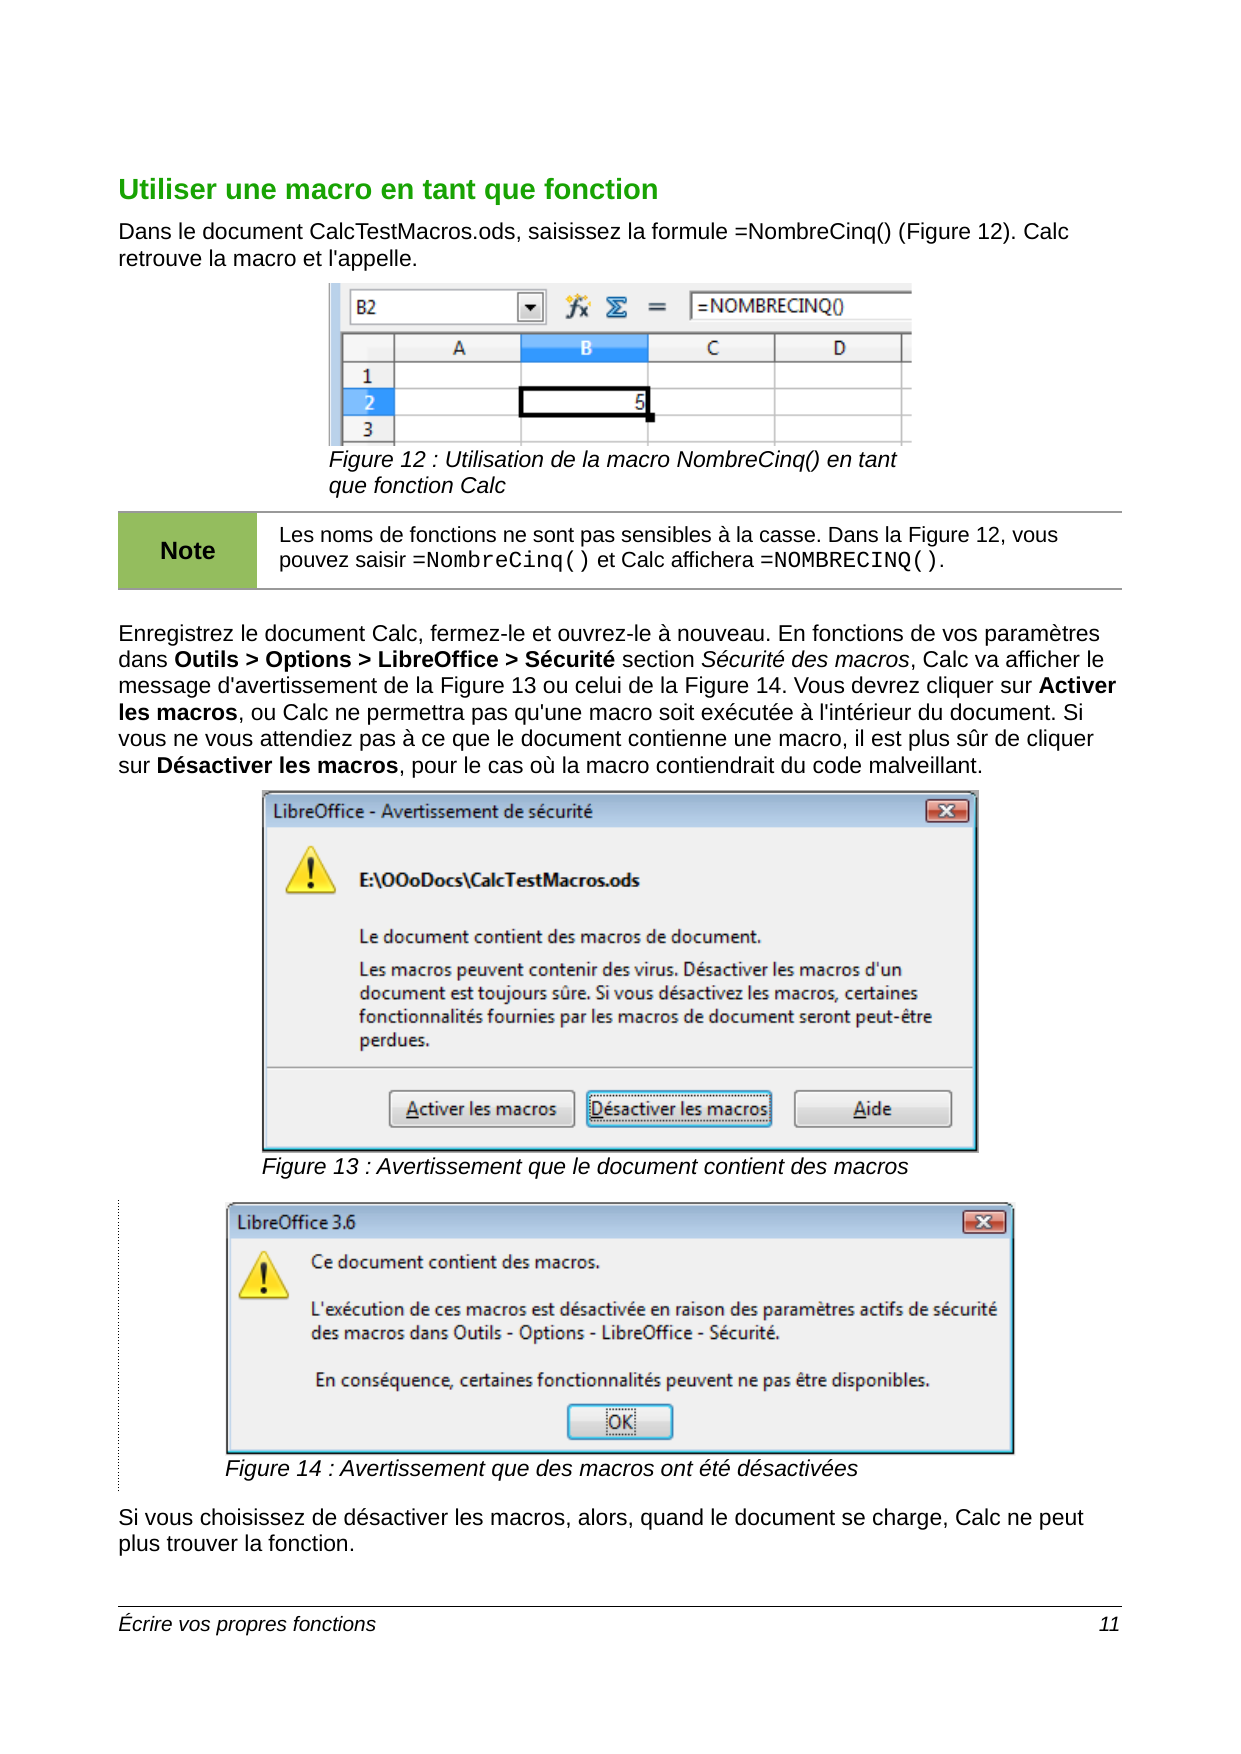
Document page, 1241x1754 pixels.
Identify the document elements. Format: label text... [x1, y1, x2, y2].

text Figure 14 : Avertissement que des macros ont été désactivées [225, 1456, 1016, 1481]
picture [225, 1202, 1016, 1456]
table_header Les noms de fonctions ne sont pas sensibles à la casse. Dans la Figure 12, vous pouvez saisir =NombreCinq() et Calc affichera =NOMBRECINQ(). [258, 513, 1122, 588]
text Enregistrez le document Calc, fermez-le et ouvrez-le à nouveau. En fonctions de vos paramètres dans Outils > Options > LibreOffice > Sécurité section Sécurité des macros, Calc va afficher le message d'avertissement de la Figure 13 ou celui de la Figure 14. Vous devrez cliquer sur Activer les macros, ou Calc ne permettra pas qu'une macro soit exécutée à l'intérieur du document. Si vous ne vous attendiez pas à ce que le document contienne une macro, il est plus sûr de cliquer sur Désactiver les macros, pour le cas où la macro contiendrait du code malveillant. [118, 620, 1122, 778]
picture [261, 790, 979, 1153]
text Dans le document CalcTestMacros.ods, saisissez la formule =NombreCinq() (Figure 12). Calc retrouve la macro et l'appelle. [118, 218, 1122, 271]
subtitle Utiliser une macro en tant que fonction [118, 172, 1122, 206]
text Figure 12 : Utilisation de la macro NombreCinq() en tant que fonction Calc [329, 446, 912, 499]
text Figure 13 : Avertissement que le document contient des macros [262, 1153, 979, 1179]
table_header Note [118, 513, 257, 588]
text Si vous choisissez de désactiver les macros, alors, quand le document se charge, Calc ne peut plus trouver la fonction. [118, 1504, 1122, 1557]
picture [328, 283, 912, 446]
